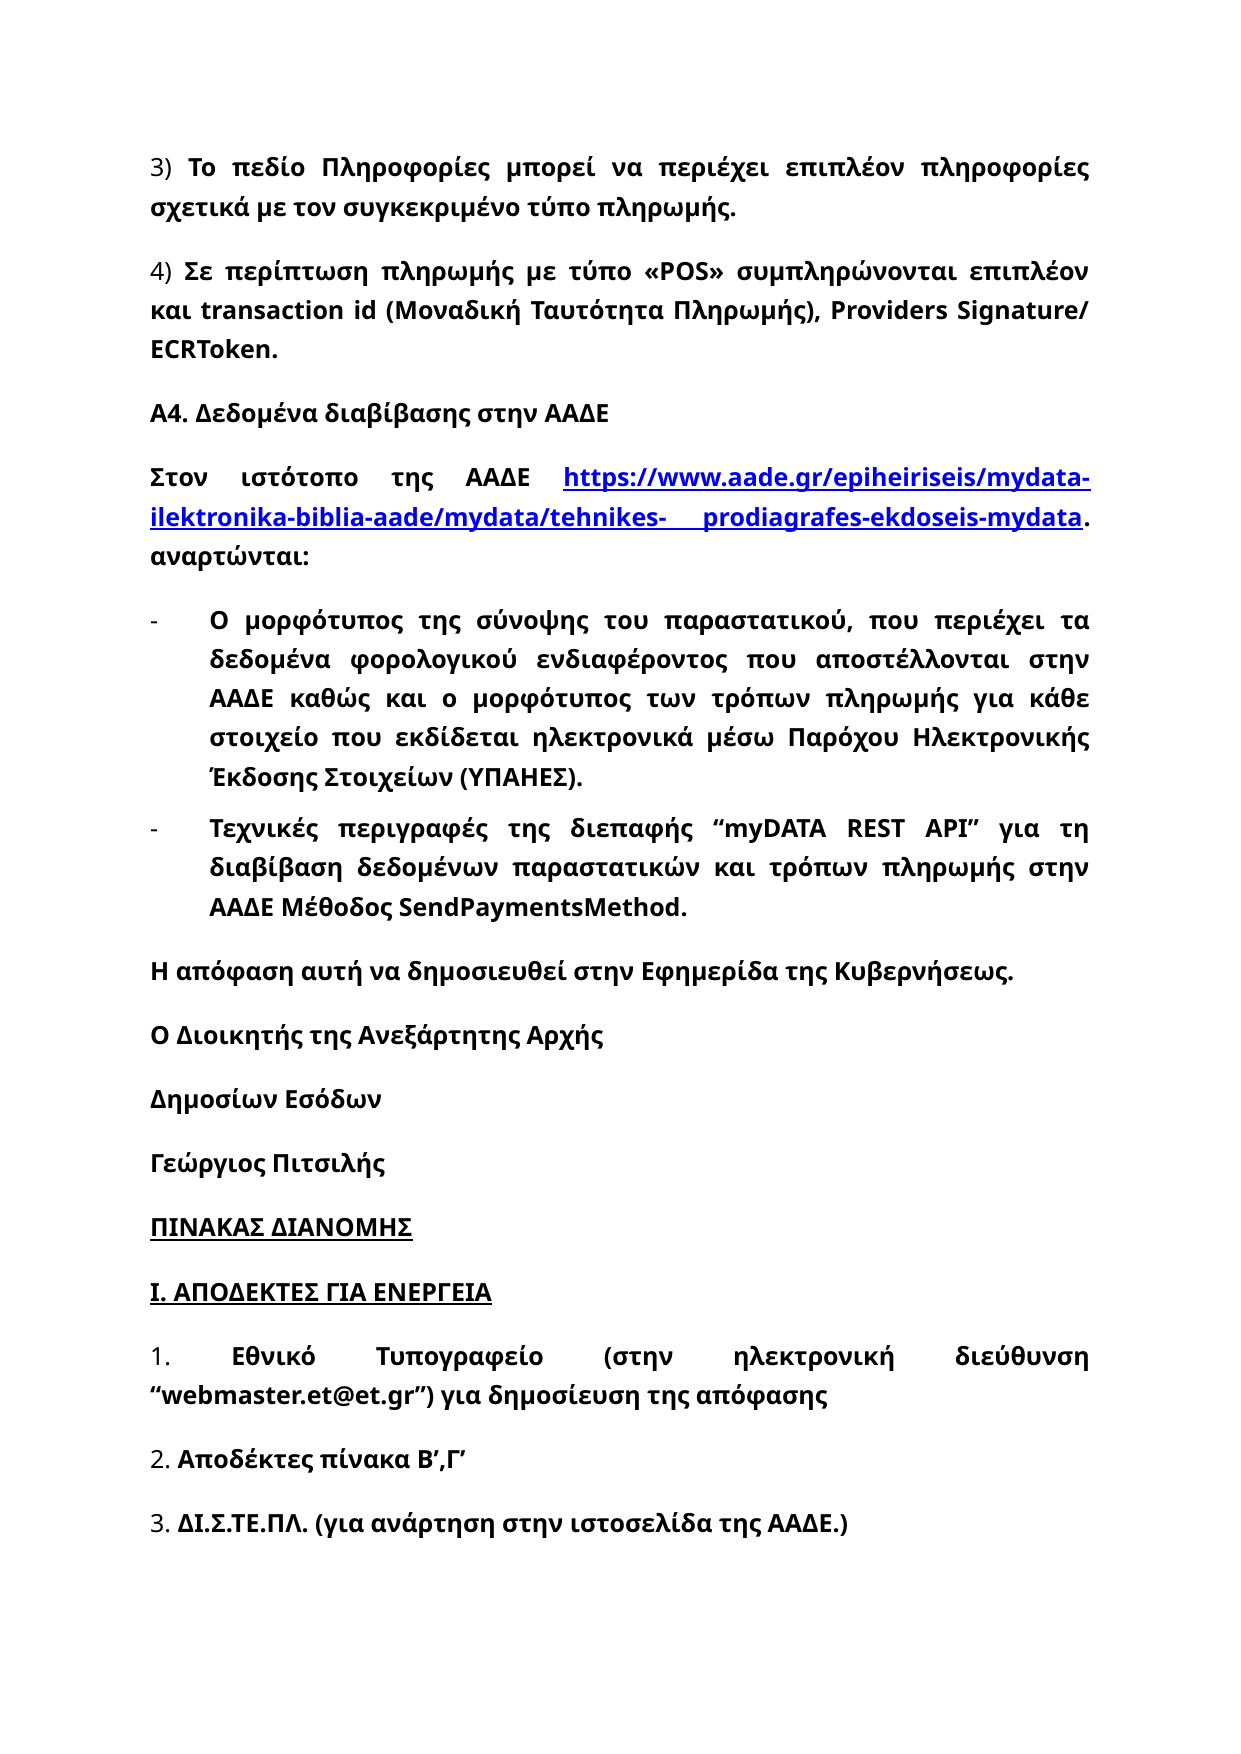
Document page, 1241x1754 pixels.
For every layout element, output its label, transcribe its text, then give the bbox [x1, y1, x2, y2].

text 4) Σε περίπτωση πληρωμής με τύπο «POS» συμπληρώνονται επιπλέον και transaction id (Μοναδική Ταυτότητα Πληρωμής), Providers Signature/ ECRToken. [150, 253, 1090, 366]
text Ο Διοικητής της Ανεξάρτητης Αρχής [150, 1017, 1090, 1052]
text 3. ΔΙ.Σ.ΤΕ.ΠΛ. (για ανάρτηση στην ιστοσελίδα της ΑΑΔΕ.) [150, 1506, 1090, 1540]
list - Τεχνικές περιγραφές της διεπαφής “myDATA REST API” για τη διαβίβαση δεδομένων παραστατικών και τρόπων πληρωμής στην ΑΑΔΕ Μέθοδος SendPaymentsMethod. [150, 811, 1090, 923]
text Στον ιστότοπο της ΑΑΔΕ https://www.aade.gr/epiheiriseis/mydata-ilektronika-biblia-aade/mydata/tehnikes- prodiagrafes-ekdoseis-mydata. αναρτώνται: [150, 460, 1090, 572]
text 1. Εθνικό Τυπογραφείο (στην ηλεκτρονική διεύθυνση “webmaster.et@et.gr”) για δημοσίευση της απόφασης [150, 1338, 1090, 1412]
list - Ο μορφότυπος της σύνοψης του παραστατικού, που περιέχει τα δεδομένα φορολογικού ενδιαφέροντος που αποστέλλονται στην ΑΑΔΕ καθώς και ο μορφότυπος των τρόπων πληρωμής για κάθε στοιχείο που εκδίδεται ηλεκτρονικά μέσω Παρόχου Ηλεκτρονικής Έκδοσης Στοιχείων (ΥΠΑΗΕΣ). [150, 602, 1090, 793]
text 2. Αποδέκτες πίνακα Β’,Γ’ [150, 1442, 1090, 1476]
text Γεώργιος Πιτσιλής [150, 1146, 1090, 1180]
text 3) Το πεδίο Πληροφορίες μπορεί να περιέχει επιπλέον πληροφορίες σχετικά με τον συγκεκριμένο τύπο πληρωμής. [150, 150, 1090, 223]
text Δημοσίων Εσόδων [150, 1082, 1090, 1116]
text Α4. Δεδομένα διαβίβασης στην ΑΑΔΕ [150, 396, 1090, 430]
text Ι. ΑΠΟΔΕΚΤΕΣ ΓΙΑ ΕΝΕΡΓΕΙΑ [150, 1274, 1090, 1308]
text ΠΙΝΑΚΑΣ ΔΙΑΝΟΜΗΣ [150, 1210, 1090, 1244]
text Η απόφαση αυτή να δημοσιευθεί στην Εφημερίδα της Κυβερνήσεως. [150, 953, 1090, 987]
